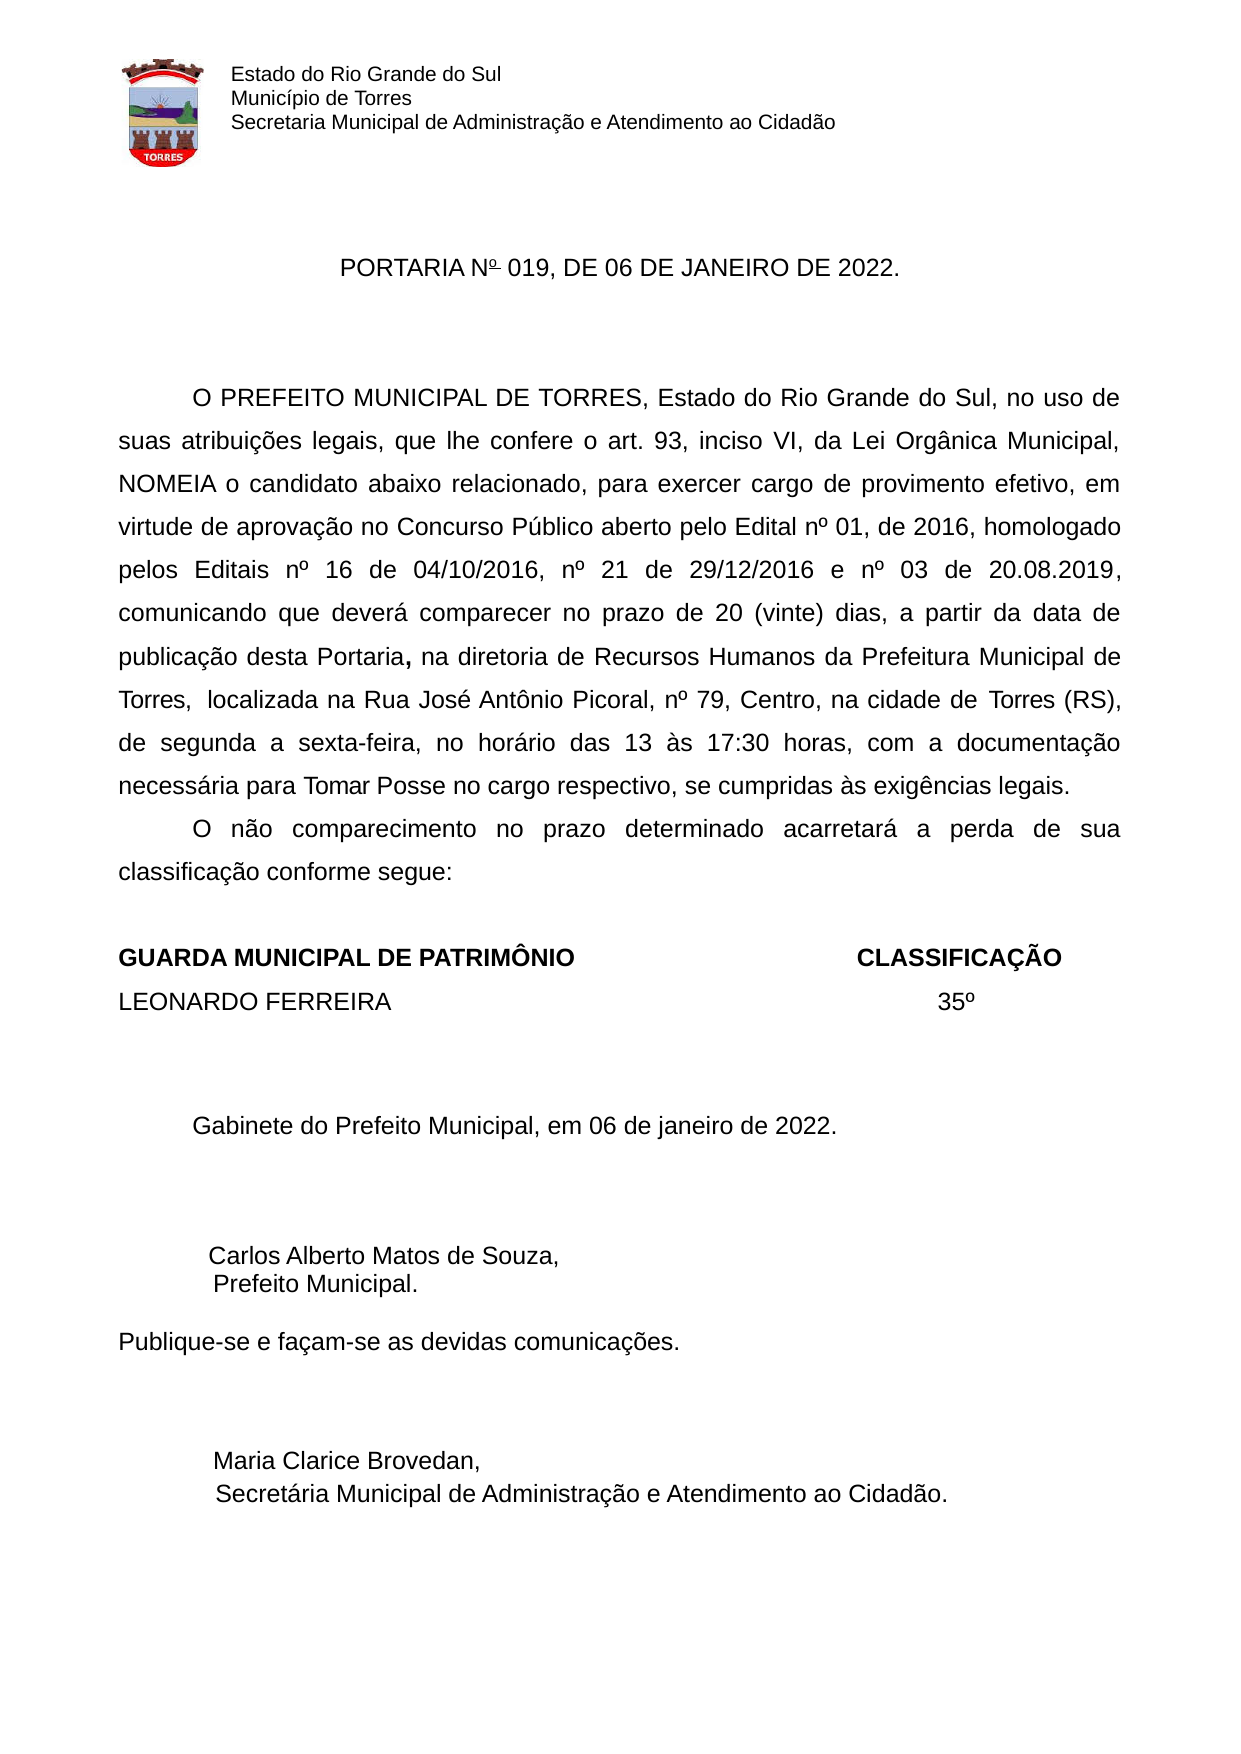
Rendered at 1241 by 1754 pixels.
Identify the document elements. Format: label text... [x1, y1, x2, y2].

text O PREFEITO MUNICIPAL DE TORRES, Estado do Rio Grande do Sul, no uso de suas atribuições legais, que lhe confere o art. 93, inciso VI, da Lei Orgânica Municipal, NOMEIA o candidato abaixo relacionado, para exercer cargo de provimento efetivo, em virtude de aprovação no Concurso Público aberto pelo Edital nº 01, de 2016, homologado pelos Editais nº 16 de 04/10/2016, nº 21 de 29/12/2016 e nº 03 de 20.08.2019, comunicando que deverá comparecer no prazo de 20 (vinte) dias, a partir da data de publicação desta Portaria, na diretoria de Recursos Humanos da Prefeitura Municipal de Torres, localizada na Rua José Antônio Picoral, nº 79, Centro, na cidade de Torres (RS), de segunda a sexta-feira, no horário das 13 às 17:30 horas, com a documentação necessária para Tomar Posse no cargo respectivo, se cumpridas às exigências legais. [118, 383, 1122, 800]
text Secretária Municipal de Administração e Atendimento ao Cidadão. [118, 1479, 1122, 1508]
text Gabinete do Prefeito Municipal, em 06 de janeiro de 2022. [118, 1111, 1122, 1140]
text LEONARDO FERREIRA 35º [118, 987, 1122, 1015]
text PORTARIA No 019, DE 06 DE JANEIRO DE 2022. [118, 253, 1122, 282]
text GUARDA MUNICIPAL DE PATRIMÔNIO CLASSIFICAÇÃO [118, 943, 1122, 972]
picture [121, 59, 204, 167]
text Publique-se e façam-se as devidas comunicações. [118, 1327, 1122, 1356]
text Carlos Alberto Matos de Souza, [118, 1241, 1122, 1269]
text O não comparecimento no prazo determinado acarretará a perda de sua classificação conforme segue: [118, 814, 1122, 886]
text Maria Clarice Brovedan, [192, 1446, 1122, 1475]
text Prefeito Municipal. [118, 1269, 1122, 1298]
